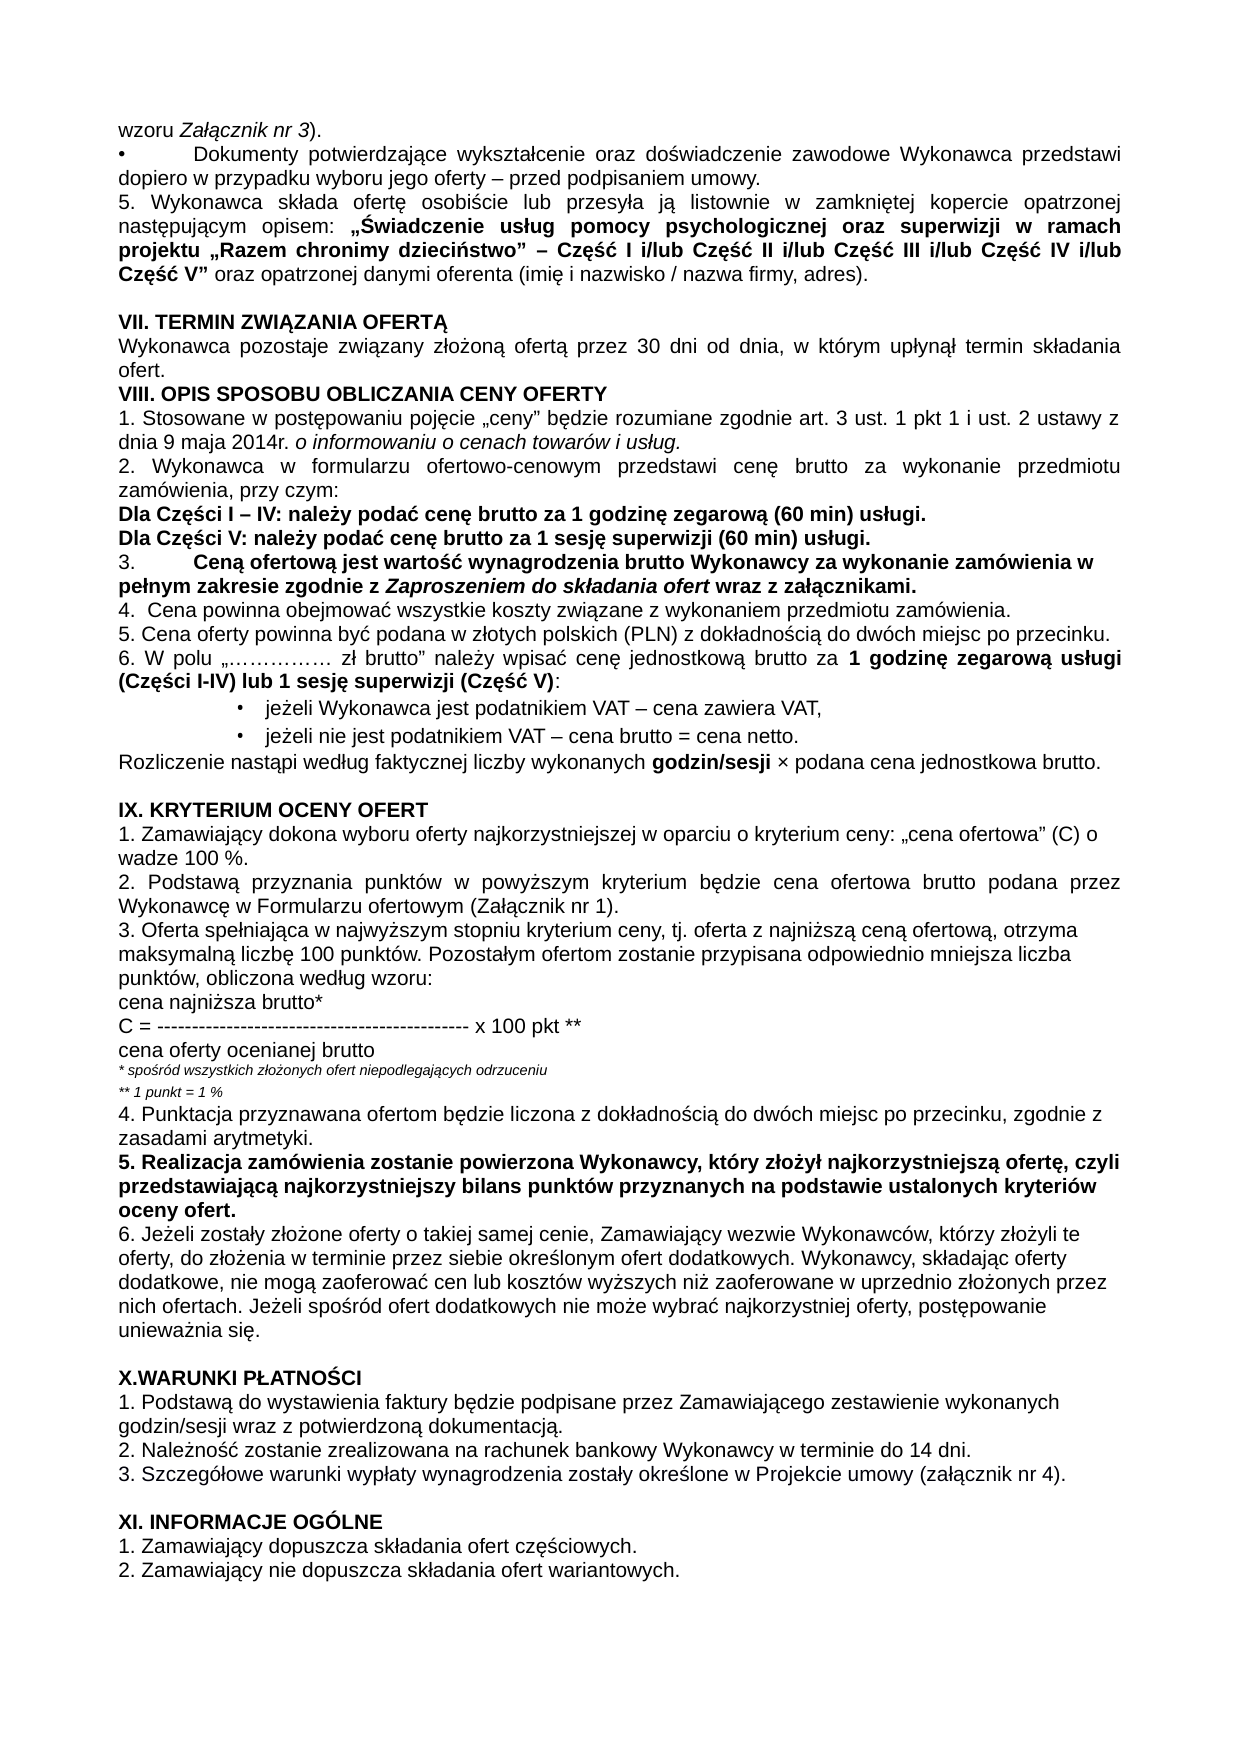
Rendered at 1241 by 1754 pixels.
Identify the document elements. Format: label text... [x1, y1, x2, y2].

list 2. Wykonawca w formularzu ofertowo-cenowym przedstawi cenę brutto za wykonanie przedmiotu zamówienia, przy czym: [118, 454, 1122, 502]
list 4. Punktacja przyznawana ofertom będzie liczona z dokładnością do dwóch miejsc po przecinku, zgodnie z zasadami arytmetyki. [118, 1102, 1122, 1150]
list 2. Podstawą przyznania punktów w powyższym kryterium będzie cena ofertowa brutto podana przez Wykonawcę w Formularzu ofertowym (Załącznik nr 1). [118, 870, 1122, 918]
list 1. Podstawą do wystawienia faktury będzie podpisane przez Zamawiającego zestawienie wykonanych godzin/sesji wraz z potwierdzoną dokumentacją. [118, 1390, 1122, 1438]
list IX. KRYTERIUM OCENY OFERT [118, 798, 1122, 822]
list 1. Zamawiający dopuszcza składania ofert częściowych. [118, 1533, 1122, 1557]
text C = --------------------------------------------- x 100 pkt ** [118, 1014, 1122, 1038]
list X.WARUNKI PŁATNOŚCI [118, 1366, 1122, 1390]
text Rozliczenie nastąpi według faktycznej liczby wykonanych godzin/sesji × podana cena jednostkowa brutto. [118, 750, 1122, 774]
text cena najniższa brutto* [118, 990, 1122, 1014]
text Dla Części V: należy podać cenę brutto za 1 sesję superwizji (60 min) usługi. [118, 526, 1122, 549]
list 2. Zamawiający nie dopuszcza składania ofert wariantowych. [118, 1557, 1122, 1581]
text cena oferty ocenianej brutto [118, 1038, 1122, 1062]
list 3. Oferta spełniająca w najwyższym stopniu kryterium ceny, tj. oferta z najniższą ceną ofertową, otrzyma maksymalną liczbę 100 punktów. Pozostałym ofertom zostanie przypisana odpowiednio mniejsza liczba punktów, obliczona według wzoru: [118, 918, 1122, 990]
list 1. Stosowane w postępowaniu pojęcie „ceny” będzie rozumiane zgodnie art. 3 ust. 1 pkt 1 i ust. 2 ustawy z dnia 9 maja 2014r. o informowaniu o cenach towarów i usług. [118, 406, 1122, 454]
list Dokumenty potwierdzające wykształcenie oraz doświadczenie zawodowe Wykonawca przedstawi dopiero w przypadku wyboru jego oferty – przed podpisaniem umowy. [118, 142, 1122, 190]
list wzoru Załącznik nr 3). [118, 118, 1122, 142]
list 2. Należność zostanie zrealizowana na rachunek bankowy Wykonawcy w terminie do 14 dni. [118, 1438, 1122, 1462]
list jeżeli nie jest podatnikiem VAT – cena brutto = cena netto. [236, 722, 1122, 750]
list 4. Cena powinna obejmować wszystkie koszty związane z wykonaniem przedmiotu zamówienia. [118, 597, 1122, 621]
list XI. INFORMACJE OGÓLNE [118, 1509, 1122, 1533]
list VII. TERMIN ZWIĄZANIA OFERTĄ [118, 310, 1122, 334]
text * spośród wszystkich złożonych ofert niepodlegających odrzuceniu [118, 1062, 1122, 1078]
list VIII. OPIS SPOSOBU OBLICZANIA CENY OFERTY [118, 382, 1122, 406]
list 6. Jeżeli zostały złożone oferty o takiej samej cenie, Zamawiający wezwie Wykonawców, którzy złożyli te oferty, do złożenia w terminie przez siebie określonym ofert dodatkowych. Wykonawcy, składając oferty dodatkowe, nie mogą zaoferować cen lub kosztów wyższych niż zaoferowane w uprzednio złożonych przez nich ofertach. Jeżeli spośród ofert dodatkowych nie może wybrać najkorzystniej oferty, postępowanie unieważnia się. [118, 1222, 1122, 1342]
text Dla Części I – IV: należy podać cenę brutto za 1 godzinę zegarową (60 min) usługi. [118, 502, 1122, 526]
list 5. Wykonawca składa ofertę osobiście lub przesyła ją listownie w zamkniętej kopercie opatrzonej następującym opisem: „Świadczenie usług pomocy psychologicznej oraz superwizji w ramach projektu „Razem chronimy dzieciństwo” – Część I i/lub Część II i/lub Część III i/lub Część IV i/lub Część V” oraz opatrzonej danymi oferenta (imię i nazwisko / nazwa firmy, adres). [118, 190, 1122, 286]
list 1. Zamawiający dokona wyboru oferty najkorzystniejszej w oparciu o kryterium ceny: „cena ofertowa” (C) o wadze 100 %. [118, 822, 1122, 870]
text ** 1 punkt = 1 % [118, 1078, 1122, 1102]
list 3. Szczegółowe warunki wypłaty wynagrodzenia zostały określone w Projekcie umowy (załącznik nr 4). [118, 1462, 1122, 1486]
text Wykonawca pozostaje związany złożoną ofertą przez 30 dni od dnia, w którym upłynął termin składania ofert. [118, 334, 1122, 382]
list 5. Cena oferty powinna być podana w złotych polskich (PLN) z dokładnością do dwóch miejsc po przecinku. [118, 621, 1122, 645]
list 6. W polu „…………… zł brutto” należy wpisać cenę jednostkową brutto za 1 godzinę zegarową usługi (Części I-IV) lub 1 sesję superwizji (Część V): [118, 645, 1122, 693]
list jeżeli Wykonawca jest podatnikiem VAT – cena zawiera VAT, [236, 693, 1122, 722]
list 5. Realizacja zamówienia zostanie powierzona Wykonawcy, który złożył najkorzystniejszą ofertę, czyli przedstawiającą najkorzystniejszy bilans punktów przyznanych na podstawie ustalonych kryteriów oceny ofert. [118, 1150, 1122, 1222]
list Ceną ofertową jest wartość wynagrodzenia brutto Wykonawcy za wykonanie zamówienia w pełnym zakresie zgodnie z Zaproszeniem do składania ofert wraz z załącznikami. [118, 549, 1122, 597]
